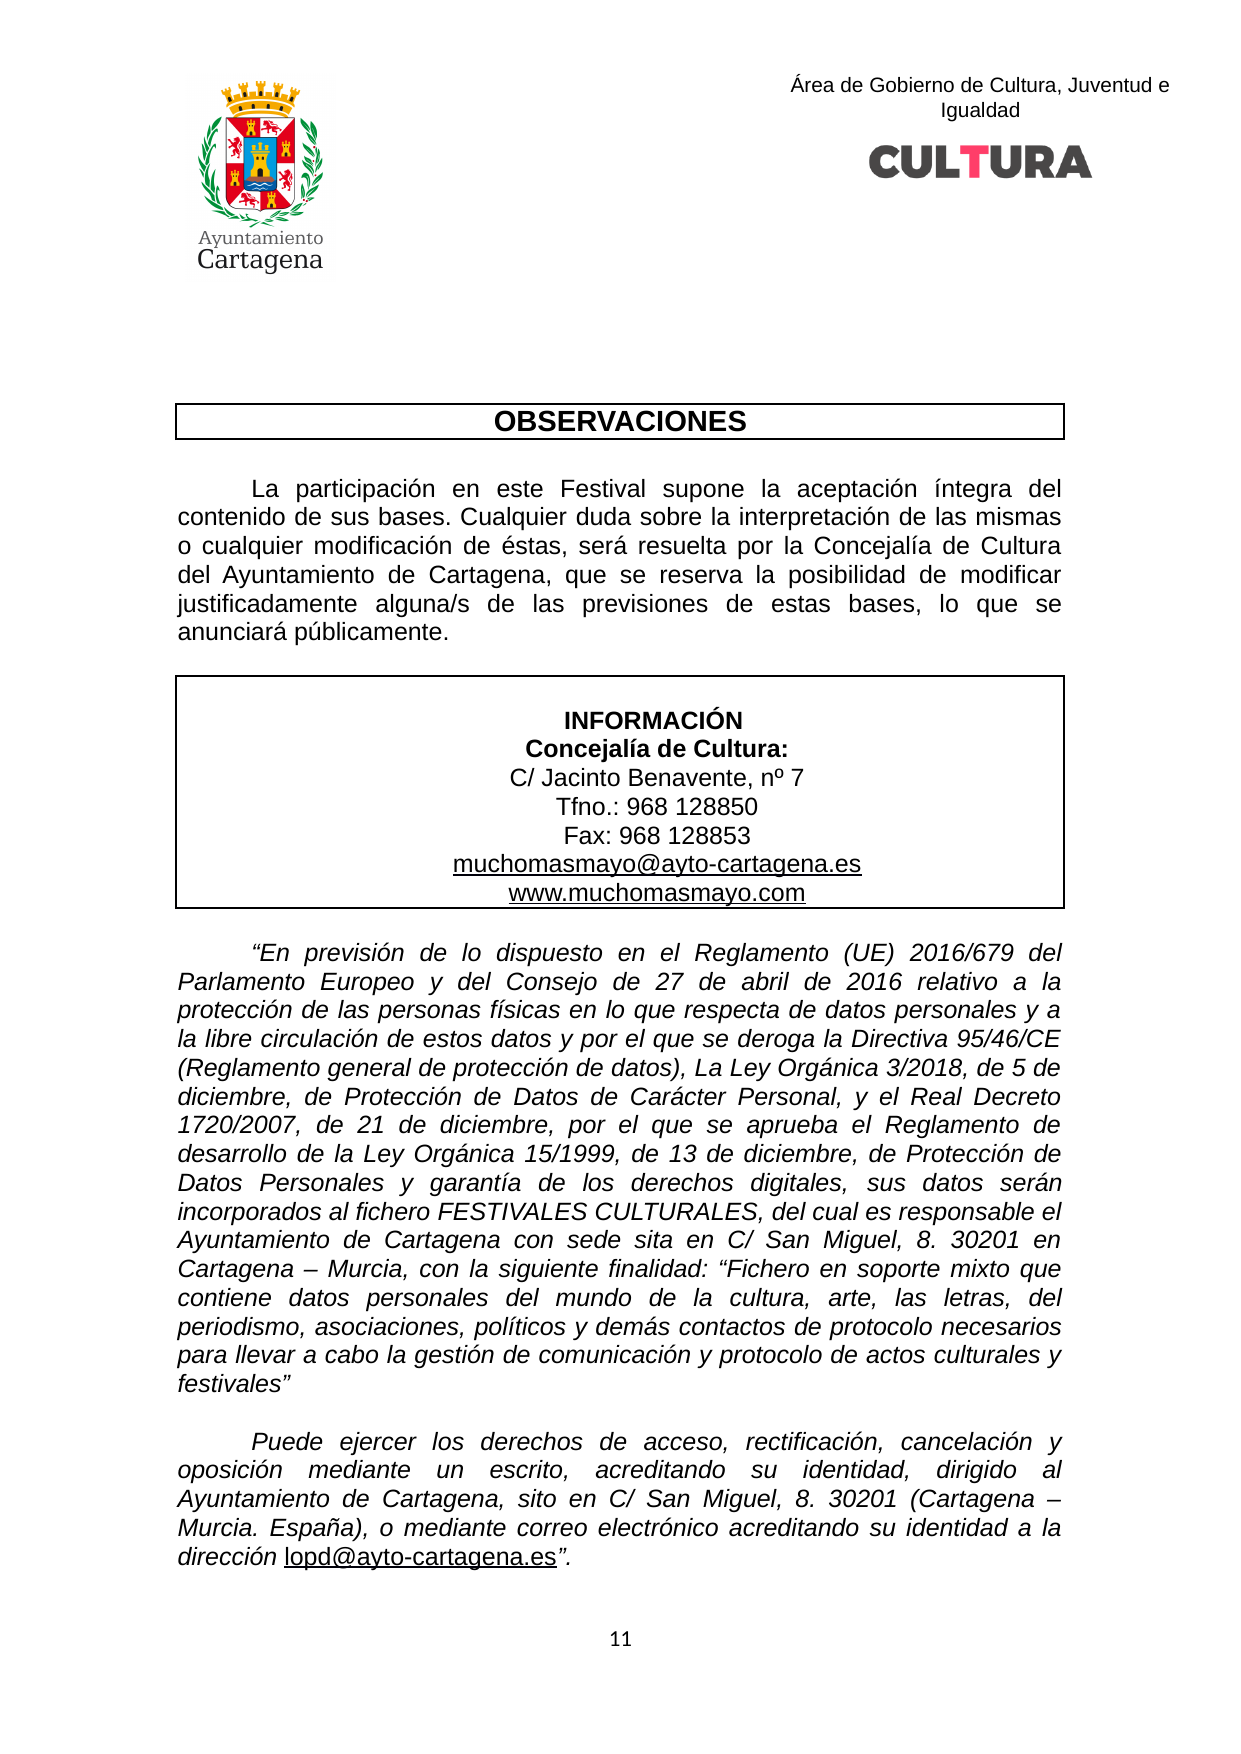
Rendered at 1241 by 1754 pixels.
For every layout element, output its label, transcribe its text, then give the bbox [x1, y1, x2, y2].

text La participación en este Festival supone la aceptación íntegra del contenido de sus bases. Cualquier duda sobre la interpretación de las mismas o cualquier modificación de éstas, será resuelta por la Concejalía de Cultura del Ayuntamiento de Cartagena, que se reserva la posibilidad de modificar justificadamente alguna/s de las previsiones de estas bases, lo que se anunciará públicamente. [177, 474, 1063, 646]
text INFORMACIÓN [177, 706, 1063, 734]
text Tfno.: 968 128850 [177, 792, 1063, 821]
text Puede ejercer los derechos de acceso, rectificación, cancelación y oposición mediante un escrito, acreditando su identidad, dirigido al Ayuntamiento de Cartagena, sito en C/ San Miguel, 8. 30201 (Cartagena – Murcia. España), o mediante correo electrónico acreditando su identidad a la dirección lopd@ayto-cartagena.es”. [177, 1427, 1063, 1570]
text “En previsión de lo dispuesto en el Reglamento (UE) 2016/679 del Parlamento Europeo y del Consejo de 27 de abril de 2016 relativo a la protección de las personas físicas en lo que respecta de datos personales y a la libre circulación de estos datos y por el que se deroga la Directiva 95/46/CE (Reglamento general de protección de datos), La Ley Orgánica 3/2018, de 5 de diciembre, de Protección de Datos de Carácter Personal, y el Real Decreto 1720/2007, de 21 de diciembre, por el que se aprueba el Reglamento de desarrollo de la Ley Orgánica 15/1999, de 13 de diciembre, de Protección de Datos Personales y garantía de los derechos digitales, sus datos serán incorporados al fichero FESTIVALES CULTURALES, del cual es responsable el Ayuntamiento de Cartagena con sede sita en C/ San Miguel, 8. 30201 en Cartagena – Murcia, con la siguiente finalidad: “Fichero en soporte mixto que contiene datos personales del mundo de la cultura, arte, las letras, del periodismo, asociaciones, políticos y demás contactos de protocolo necesarios para llevar a cabo la gestión de comunicación y protocolo de actos culturales y festivales” [177, 938, 1063, 1398]
text C/ Jacinto Benavente, nº 7 [177, 763, 1063, 792]
picture [865, 140, 1095, 184]
text www.muchomasmayo.com [177, 876, 1063, 907]
text OBSERVACIONES [177, 405, 1063, 438]
picture [185, 73, 336, 282]
text muchomasmayo@ayto-cartagena.es [177, 849, 1063, 876]
text Concejalía de Cultura: [177, 734, 1063, 763]
text Fax: 968 128853 [177, 821, 1063, 849]
